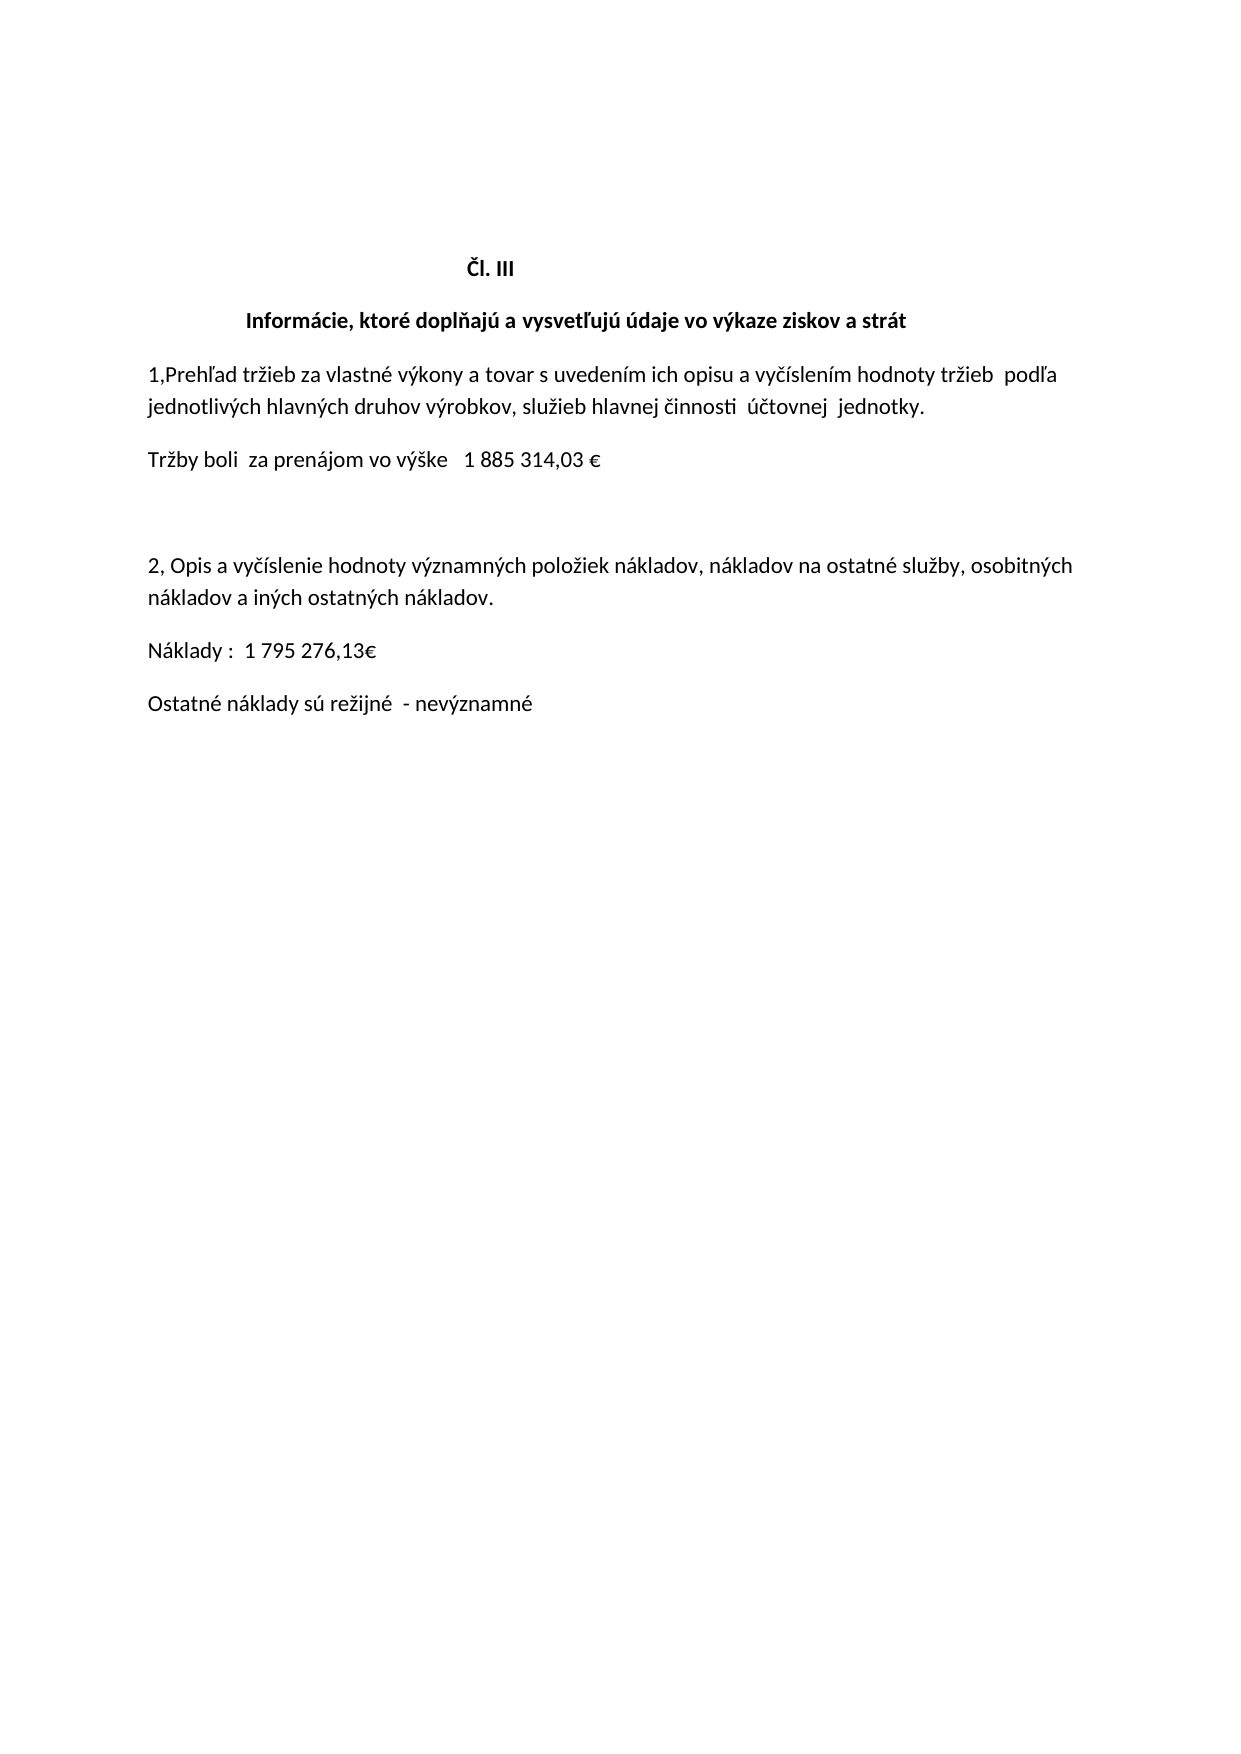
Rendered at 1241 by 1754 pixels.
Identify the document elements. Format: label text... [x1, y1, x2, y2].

text Informácie, ktoré doplňajú a vysvetľujú údaje vo výkaze ziskov a strát [148, 307, 1093, 335]
text 1,Prehľad tržieb za vlastné výkony a tovar s uvedením ich opisu a vyčíslením hodnoty tržieb podľa jednotlivých hlavných druhov výrobkov, služieb hlavnej činnosti účtovnej jednotky. [148, 360, 1093, 420]
text 2, Opis a vyčíslenie hodnoty významných položiek nákladov, nákladov na ostatné služby, osobitných nákladov a iných ostatných nákladov. [148, 551, 1093, 611]
text Ostatné náklady sú režijné - nevýznamné [148, 689, 1093, 717]
text Náklady : 1 795 276,13€ [148, 636, 1093, 664]
text Čl. III [148, 254, 1093, 282]
text Tržby boli za prenájom vo výške 1 885 314,03 € [148, 445, 1093, 473]
